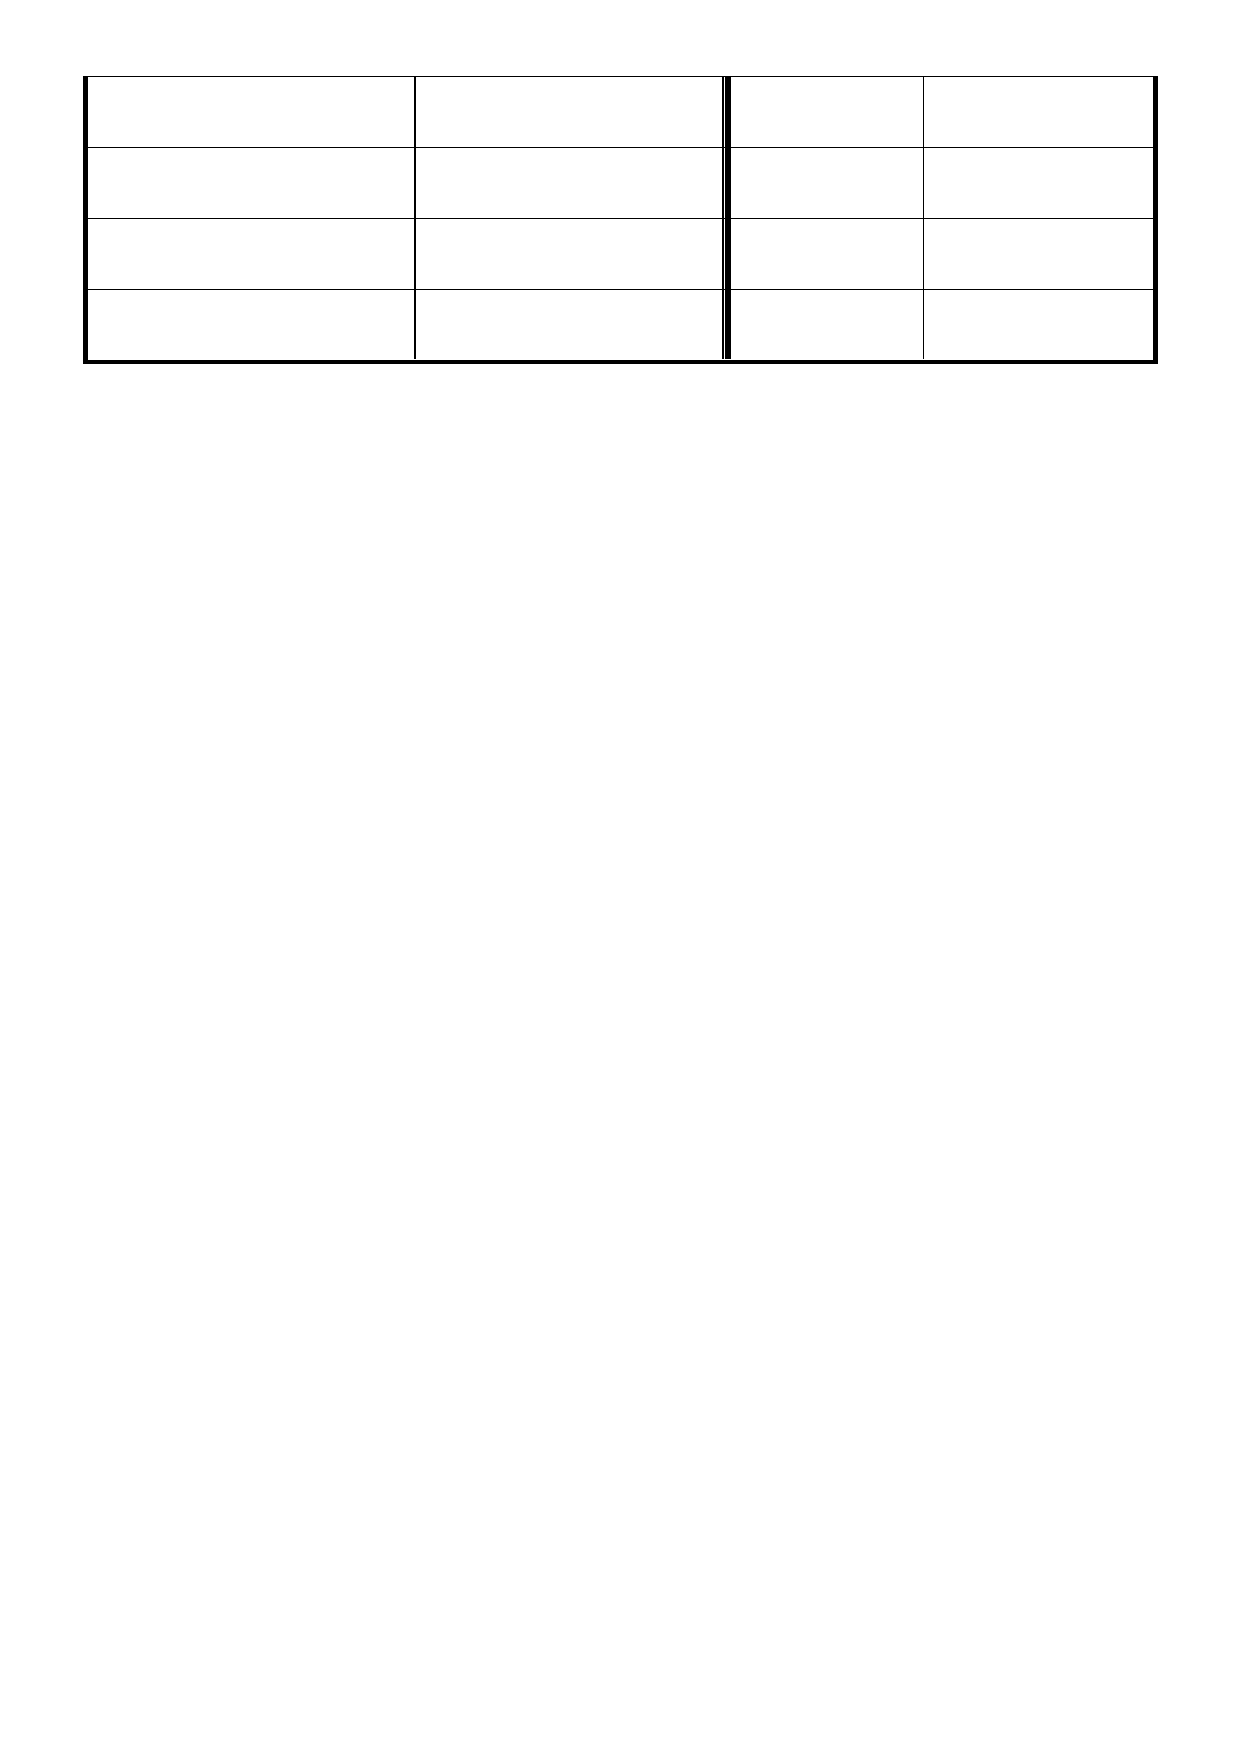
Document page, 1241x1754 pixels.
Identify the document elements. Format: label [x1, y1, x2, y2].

table_cell [924, 290, 1153, 359]
table_cell [416, 148, 722, 218]
table_cell [924, 148, 1153, 218]
table_cell [416, 290, 722, 359]
table_cell [924, 77, 1153, 147]
table_cell [731, 77, 923, 147]
table_cell [88, 290, 414, 359]
table_cell [88, 148, 414, 218]
table_cell [88, 77, 414, 147]
table_cell [416, 219, 722, 289]
table_cell [416, 77, 722, 147]
table_cell [924, 219, 1153, 289]
table_cell [88, 219, 414, 289]
table_cell [731, 148, 923, 218]
table_cell [731, 290, 923, 359]
table_cell [731, 219, 923, 289]
